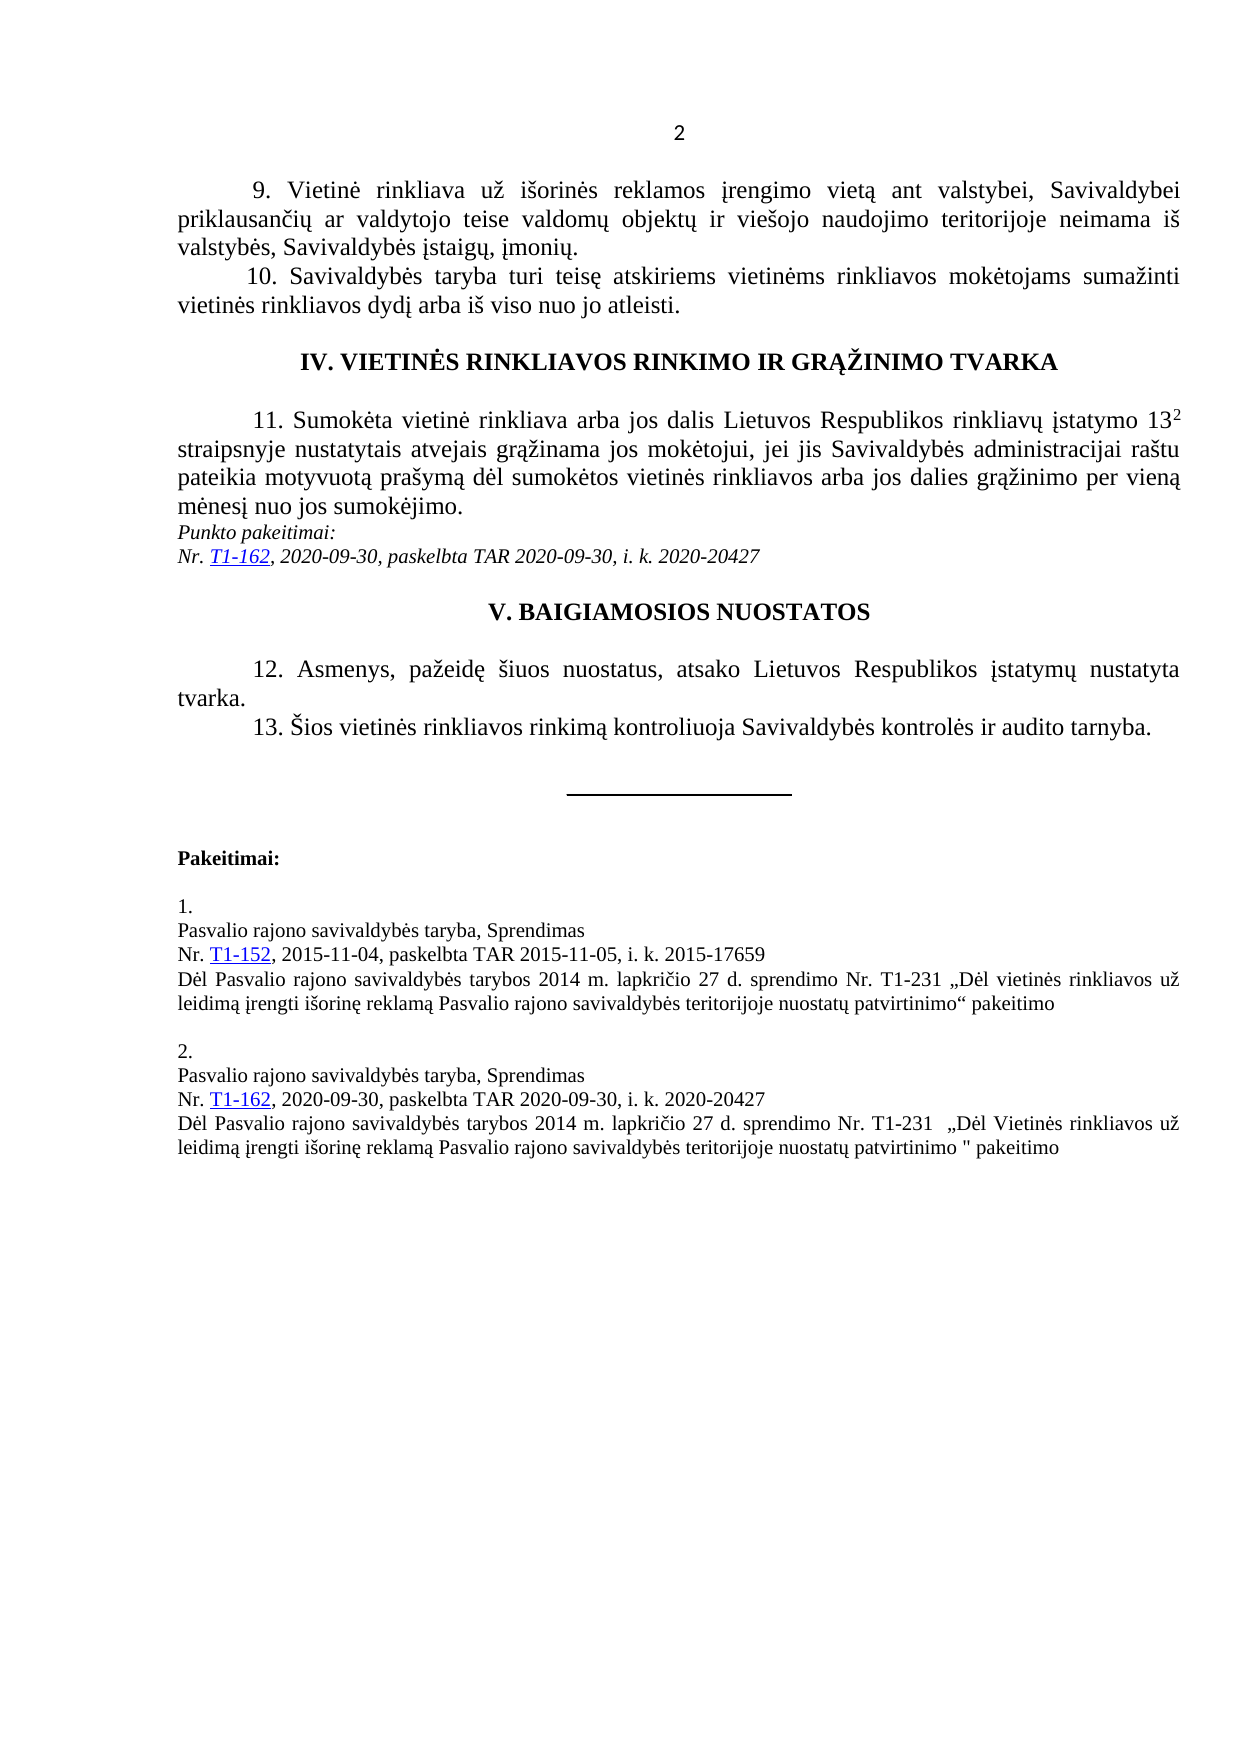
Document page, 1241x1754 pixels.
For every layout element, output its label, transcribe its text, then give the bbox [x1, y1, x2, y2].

text Nr. T1-162, 2020-09-30, paskelbta TAR 2020-09-30, i. k. 2020-20427 [177, 1087, 1181, 1111]
text Pasvalio rajono savivaldybės taryba, Sprendimas [177, 918, 1181, 942]
text 2. [177, 1039, 1181, 1063]
text 13. Šios vietinės rinkliavos rinkimą kontroliuoja Savivaldybės kontrolės ir audito tarnyba. [177, 712, 1181, 741]
text 1. [177, 894, 1181, 918]
text 10. Savivaldybės taryba turi teisę atskiriems vietinėms rinkliavos mokėtojams sumažinti vietinės rinkliavos dydį arba iš viso nuo jo atleisti. [177, 261, 1181, 319]
text Dėl Pasvalio rajono savivaldybės tarybos 2014 m. lapkričio 27 d. sprendimo Nr. T1-231 „Dėl Vietinės rinkliavos už leidimą įrengti išorinę reklamą Pasvalio rajono savivaldybės teritorijoje nuostatų patvirtinimo " pakeitimo [177, 1111, 1181, 1159]
text 9. Vietinė rinkliava už išorinės reklamos įrengimo vietą ant valstybei, Savivaldybei priklausančių ar valdytojo teise valdomų objektų ir viešojo naudojimo teritorijoje neimama iš valstybės, Savivaldybės įstaigų, įmonių. [177, 175, 1181, 261]
text IV. VIETINĖS RINKLIAVOS RINKIMO IR GRĄŽINIMO TVARKA [177, 347, 1181, 376]
text 12. Asmenys, pažeidę šiuos nuostatus, atsako Lietuvos Respublikos įstatymų nustatyta tvarka. [177, 654, 1181, 712]
text __________________ [177, 769, 1181, 798]
text Punkto pakeitimai: [177, 520, 1181, 544]
text V. BAIGIAMOSIOS NUOSTATOS [177, 597, 1181, 626]
text Dėl Pasvalio rajono savivaldybės tarybos 2014 m. lapkričio 27 d. sprendimo Nr. T1-231 „Dėl vietinės rinkliavos už leidimą įrengti išorinę reklamą Pasvalio rajono savivaldybės teritorijoje nuostatų patvirtinimo“ pakeitimo [177, 966, 1181, 1014]
text Pasvalio rajono savivaldybės taryba, Sprendimas [177, 1063, 1181, 1087]
text Nr. T1-162, 2020-09-30, paskelbta TAR 2020-09-30, i. k. 2020-20427 [177, 544, 1181, 568]
text Nr. T1-152, 2015-11-04, paskelbta TAR 2015-11-05, i. k. 2015-17659 [177, 942, 1181, 966]
text Pakeitimai: [177, 846, 1181, 870]
text 11. Sumokėta vietinė rinkliava arba jos dalis Lietuvos Respublikos rinkliavų įstatymo 132 straipsnyje nustatytais atvejais grąžinama jos mokėtojui, jei jis Savivaldybės administracijai raštu pateikia motyvuotą prašymą dėl sumokėtos vietinės rinkliavos arba jos dalies grąžinimo per vieną mėnesį nuo jos sumokėjimo. [177, 405, 1181, 520]
